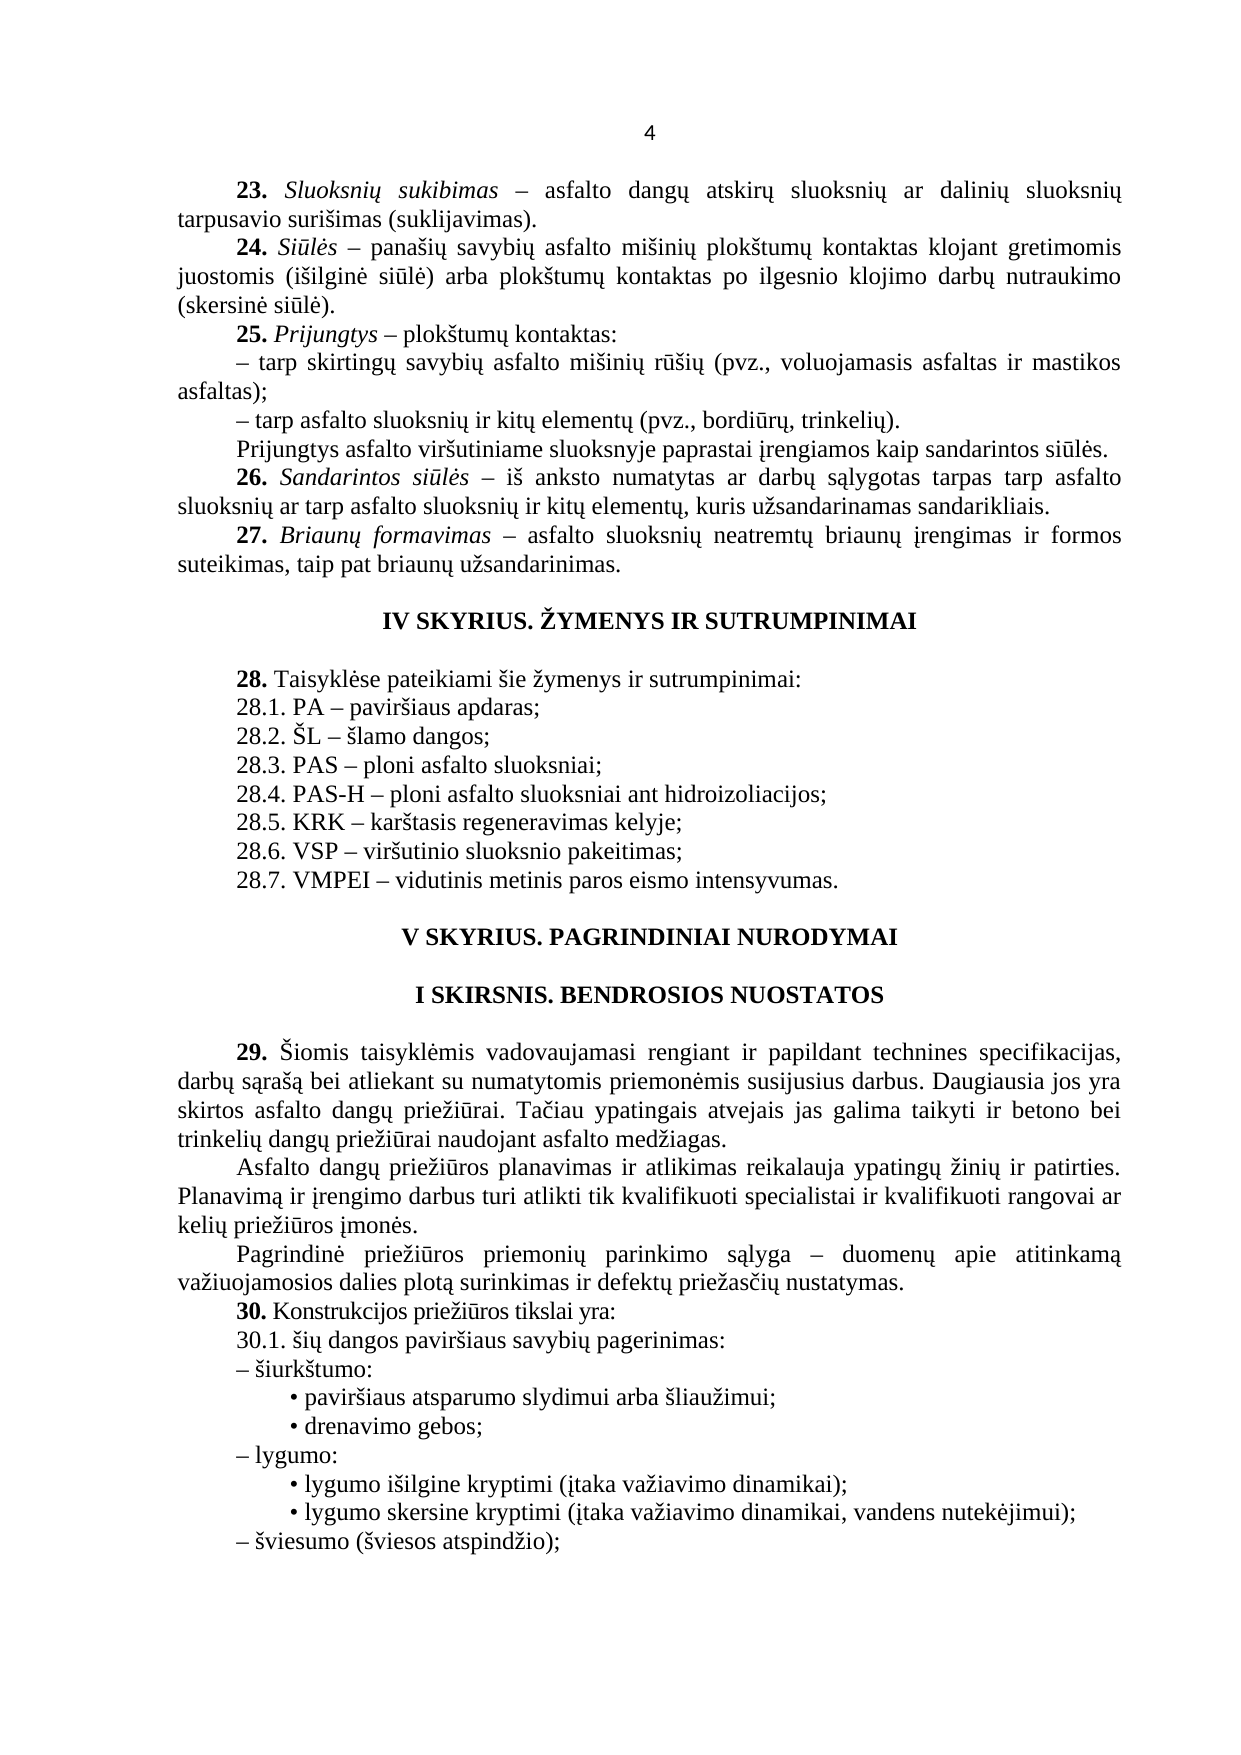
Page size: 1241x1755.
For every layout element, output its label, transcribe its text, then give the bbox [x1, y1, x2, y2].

text – lygumo: [177, 1440, 1122, 1469]
text 29. Šiomis taisyklėmis vadovaujamasi rengiant ir papildant technines specifikacijas, darbų sąrašą bei atliekant su numatytomis priemonėmis susijusius darbus. Daugiausia jos yra skirtos asfalto dangų priežiūrai. Tačiau ypatingais atvejais jas galima taikyti ir betono bei trinkelių dangų priežiūrai naudojant asfalto medžiagas. [177, 1037, 1122, 1152]
text – šviesumo (šviesos atspindžio); [177, 1526, 1122, 1555]
text 24. Siūlės – panašių savybių asfalto mišinių plokštumų kontaktas klojant gretimomis juostomis (išilginė siūlė) arba plokštumų kontaktas po ilgesnio klojimo darbų nutraukimo (skersinė siūlė). [177, 232, 1122, 319]
text 26. Sandarintos siūlės – iš anksto numatytas ar darbų sąlygotas tarpas tarp asfalto sluoksnių ar tarp asfalto sluoksnių ir kitų elementų, kuris užsandarinamas sandarikliais. [177, 462, 1122, 520]
text Pagrindinė priežiūros priemonių parinkimo sąlyga – duomenų apie atitinkamą važiuojamosios dalies plotą surinkimas ir defektų priežasčių nustatymas. [177, 1239, 1122, 1296]
text 28.5. KRK – karštasis regeneravimas kelyje; [177, 807, 1122, 836]
text • paviršiaus atsparumo slydimui arba šliaužimui; [289, 1382, 1122, 1411]
text V SKYRIUS. PAGRINDINIAI NURODYMAI [177, 922, 1122, 951]
text • drenavimo gebos; [289, 1411, 1122, 1440]
text 27. Briaunų formavimas – asfalto sluoksnių neatremtų briaunų įrengimas ir formos suteikimas, taip pat briaunų užsandarinimas. [177, 520, 1122, 577]
text 28.2. ŠL – šlamo dangos; [177, 721, 1122, 750]
text • lygumo skersine kryptimi (įtaka važiavimo dinamikai, vandens nutekėjimui); [289, 1497, 1122, 1526]
text 28.3. PAS – ploni asfalto sluoksniai; [177, 750, 1122, 779]
text 23. Sluoksnių sukibimas – asfalto dangų atskirų sluoksnių ar dalinių sluoksnių tarpusavio surišimas (suklijavimas). [177, 175, 1122, 232]
text • lygumo išilgine kryptimi (įtaka važiavimo dinamikai); [289, 1469, 1122, 1497]
text – tarp asfalto sluoksnių ir kitų elementų (pvz., bordiūrų, trinkelių). [177, 405, 1122, 434]
text IV SKYRIUS. ŽYMENYS IR SUTRUMPINIMAI [177, 606, 1122, 635]
text Prijungtys asfalto viršutiniame sluoksnyje paprastai įrengiamos kaip sandarintos siūlės. [177, 434, 1122, 462]
text 28.4. PAS-H – ploni asfalto sluoksniai ant hidroizoliacijos; [177, 779, 1122, 807]
text 30. Konstrukcijos priežiūros tikslai yra: [177, 1296, 1122, 1325]
text Asfalto dangų priežiūros planavimas ir atlikimas reikalauja ypatingų žinių ir patirties. Planavimą ir įrengimo darbus turi atlikti tik kvalifikuoti specialistai ir kvalifikuoti rangovai ar kelių priežiūros įmonės. [177, 1152, 1122, 1239]
text 25. Prijungtys – plokštumų kontaktas: [177, 319, 1122, 347]
text – šiurkštumo: [177, 1354, 1122, 1382]
text 30.1. šių dangos paviršiaus savybių pagerinimas: [177, 1325, 1122, 1354]
text 28. Taisyklėse pateikiami šie žymenys ir sutrumpinimai: [177, 664, 1122, 692]
text – tarp skirtingų savybių asfalto mišinių rūšių (pvz., voluojamasis asfaltas ir mastikos asfaltas); [177, 347, 1122, 405]
text 28.7. VMPEI – vidutinis metinis paros eismo intensyvumas. [177, 865, 1122, 894]
text 28.1. PA – paviršiaus apdaras; [177, 692, 1122, 721]
text I SKIRSNIS. BENDROSIOS NUOSTATOS [177, 980, 1122, 1009]
text 28.6. VSP – viršutinio sluoksnio pakeitimas; [177, 836, 1122, 865]
